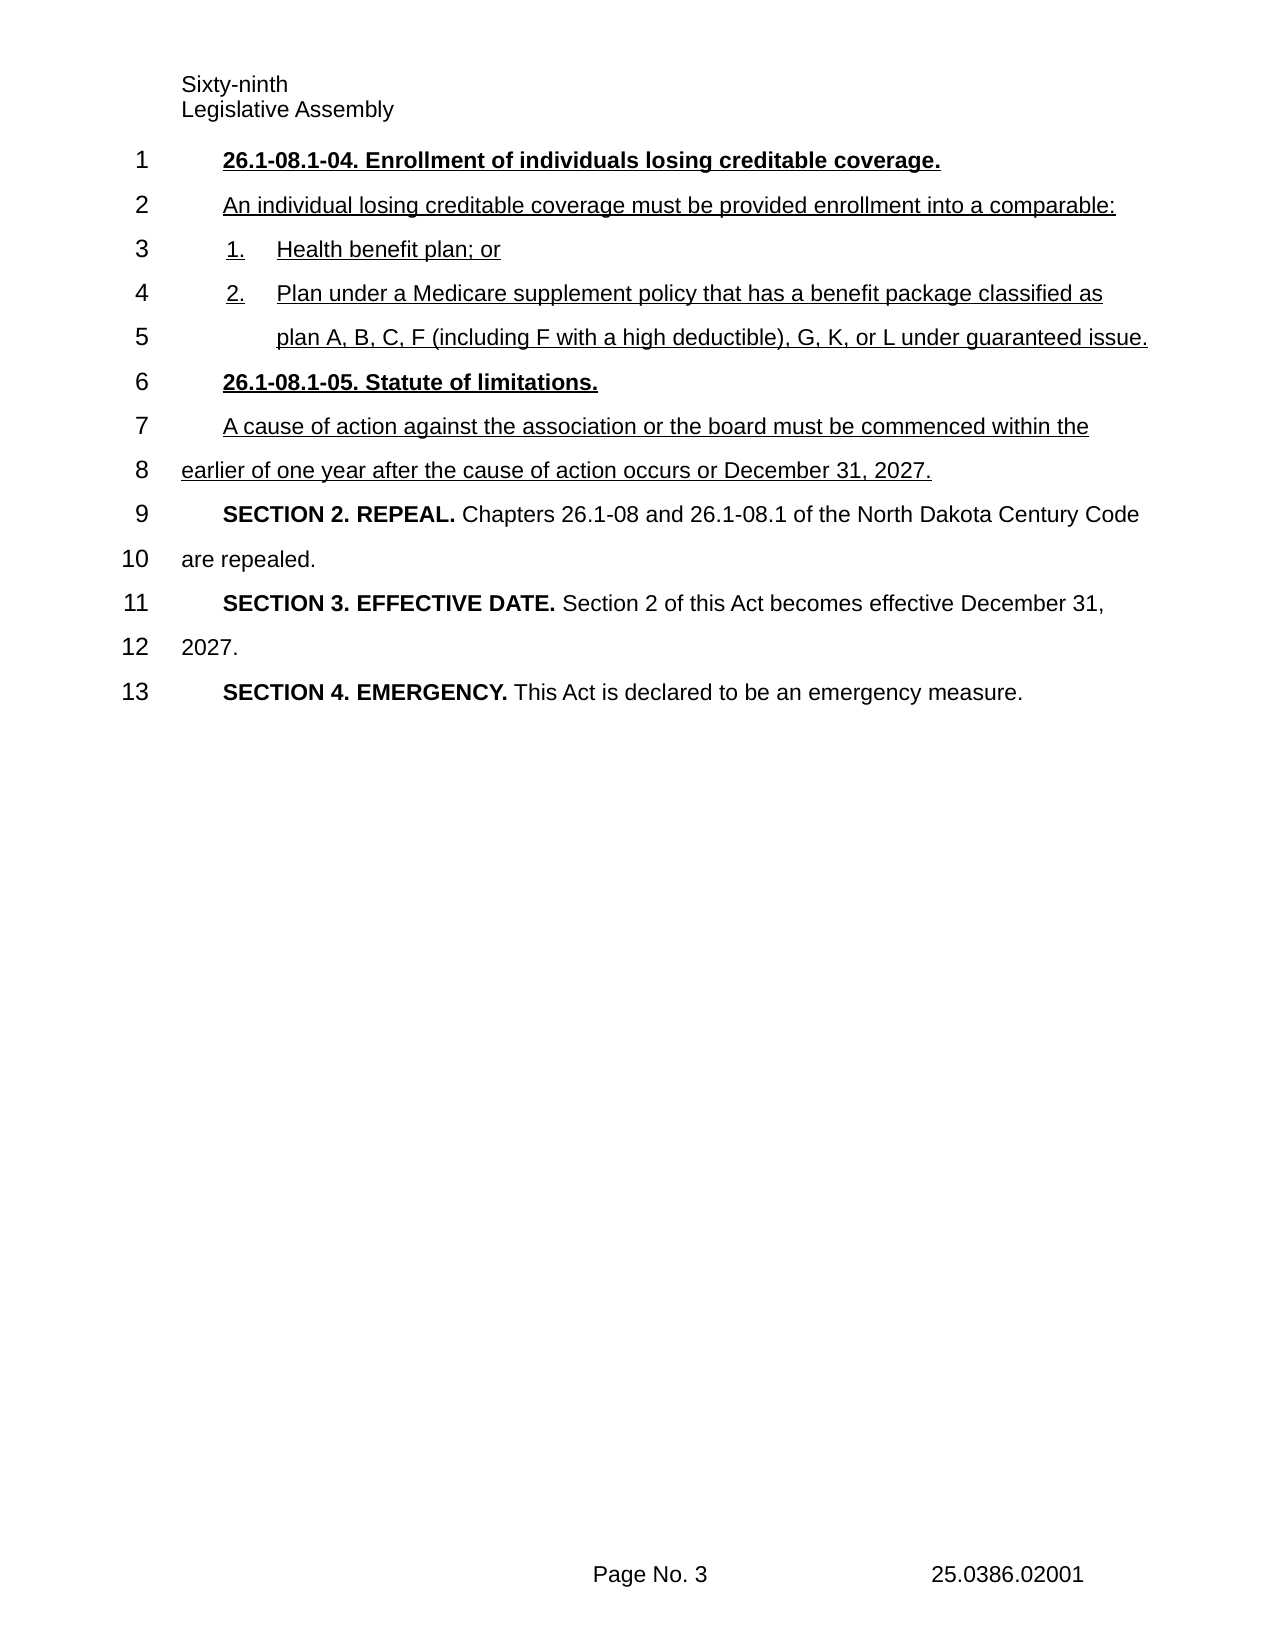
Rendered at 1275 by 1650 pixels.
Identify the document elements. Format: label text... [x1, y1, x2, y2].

text SECTION 4. EMERGENCY. This Act is declared to be an emergency measure. [181, 664, 1154, 709]
subtitle 26.1‑08.1‑05. Statute of limitations. [181, 355, 1154, 399]
text SECTION 2. REPEAL. Chapters 26.1‑08 and 26.1‑08.1 of the North Dakota Century Code are repealed. [181, 487, 1154, 576]
text An individual losing creditable coverage must be provided enrollment into a comparable: [181, 178, 1154, 222]
text 1. Health benefit plan; or [181, 222, 1154, 266]
text SECTION 3. EFFECTIVE DATE. Section 2 of this Act becomes effective December 31, 2027. [181, 576, 1154, 664]
subtitle 26.1‑08.1‑04. Enrollment of individuals losing creditable coverage. [181, 133, 1154, 178]
text A cause of action against the association or the board must be commenced within the earlier of one year after the cause of action occurs or December 31, 2027. [181, 399, 1154, 487]
text 2. Plan under a Medicare supplement policy that has a benefit package classified as plan A, B, C, F (including F with a high deductible), G, K, or L under guaranteed issue. [181, 266, 1154, 355]
